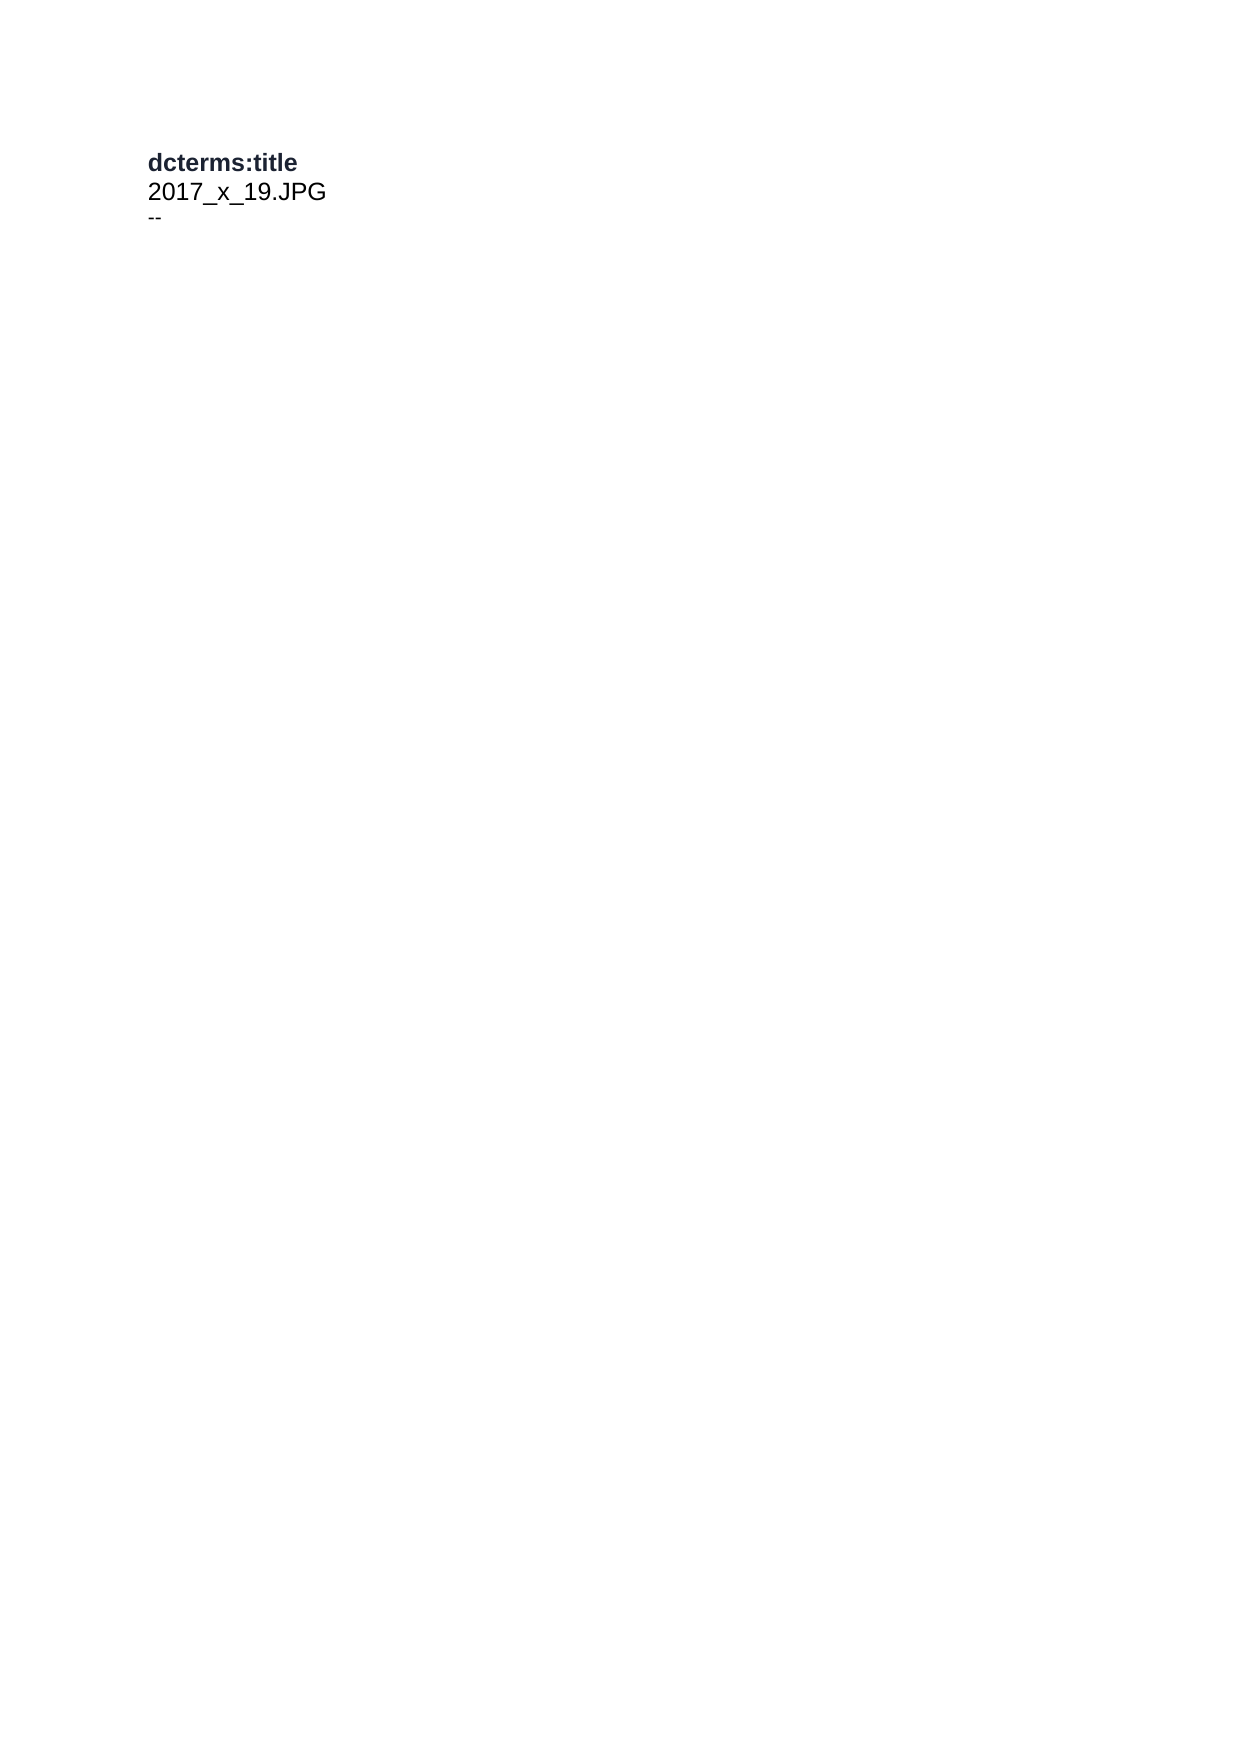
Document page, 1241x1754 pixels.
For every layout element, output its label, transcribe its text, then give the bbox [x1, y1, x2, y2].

text 2017_x_19.JPG [148, 176, 1092, 205]
text dcterms:title [148, 148, 1092, 176]
text -- [148, 205, 1092, 229]
